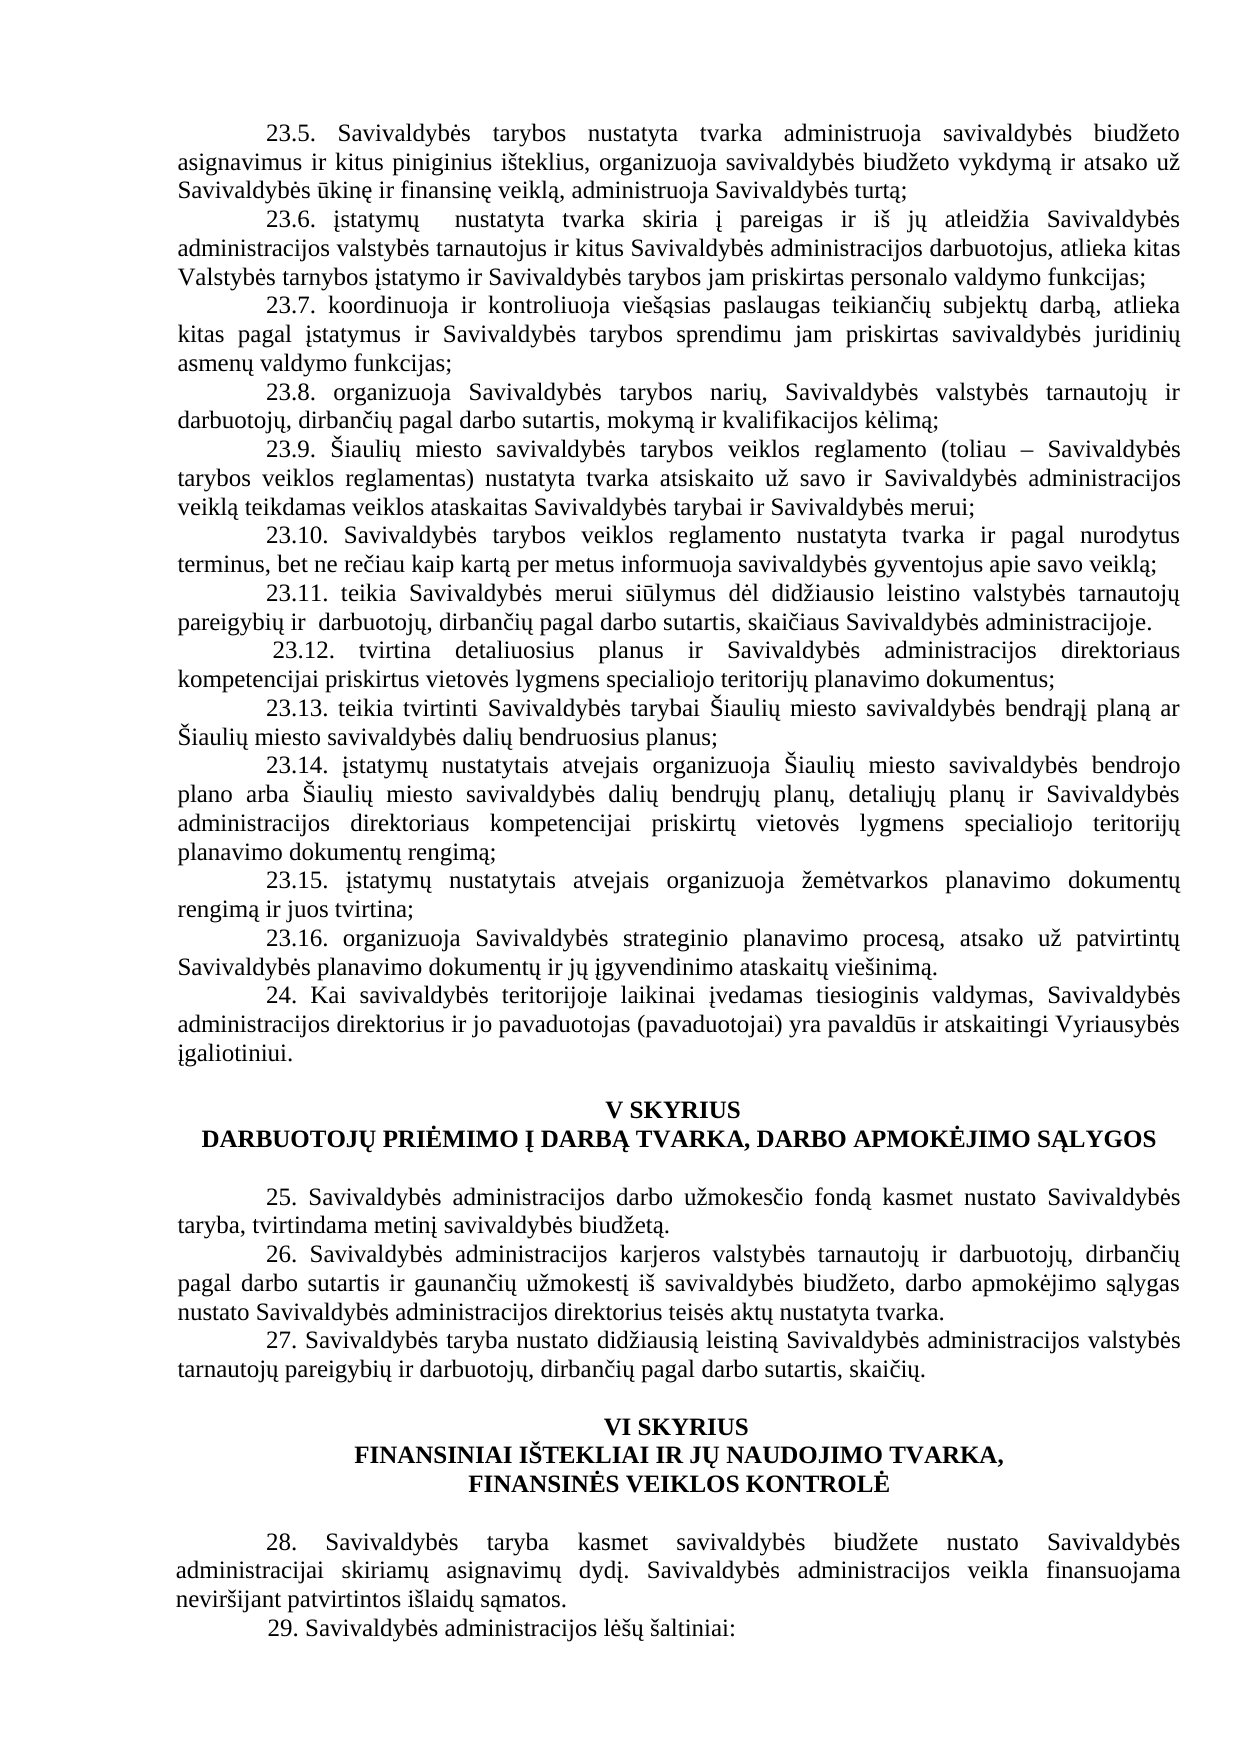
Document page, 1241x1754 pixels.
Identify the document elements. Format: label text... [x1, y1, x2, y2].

text 23.10. Savivaldybės tarybos veiklos reglamento nustatyta tvarka ir pagal nurodytus terminus, bet ne rečiau kaip kartą per metus informuoja savivaldybės gyventojus apie savo veiklą; [177, 521, 1181, 578]
text 23.9. Šiaulių miesto savivaldybės tarybos veiklos reglamento (toliau – Savivaldybės tarybos veiklos reglamentas) nustatyta tvarka atsiskaito už savo ir Savivaldybės administracijos veiklą teikdamas veiklos ataskaitas Savivaldybės tarybai ir Savivaldybės merui; [177, 434, 1181, 521]
text DARBUOTOJŲ PRIĖMIMO Į DARBĄ TVARKA, DARBO APMOKĖJIMO SĄLYGOS [177, 1124, 1181, 1153]
text FINANSINĖS VEIKLOS KONTROLĖ [177, 1469, 1181, 1498]
text 29. Savivaldybės administracijos lėšų šaltiniai: [177, 1613, 1181, 1642]
text 26. Savivaldybės administracijos karjeros valstybės tarnautojų ir darbuotojų, dirbančių pagal darbo sutartis ir gaunančių užmokestį iš savivaldybės biudžeto, darbo apmokėjimo sąlygas nustato Savivaldybės administracijos direktorius teisės aktų nustatyta tvarka. [177, 1239, 1181, 1326]
text 23.13. teikia tvirtinti Savivaldybės tarybai Šiaulių miesto savivaldybės bendrąjį planą ar Šiaulių miesto savivaldybės dalių bendruosius planus; [177, 693, 1181, 751]
text 23.11. teikia Savivaldybės merui siūlymus dėl didžiausio leistino valstybės tarnautojų pareigybių ir darbuotojų, dirbančių pagal darbo sutartis, skaičiaus Savivaldybės administracijoje. [177, 578, 1181, 636]
text 23.6. įstatymų nustatyta tvarka skiria į pareigas ir iš jų atleidžia Savivaldybės administracijos valstybės tarnautojus ir kitus Savivaldybės administracijos darbuotojus, atlieka kitas Valstybės tarnybos įstatymo ir Savivaldybės tarybos jam priskirtas personalo valdymo funkcijas; [177, 204, 1181, 291]
text 23.5. Savivaldybės tarybos nustatyta tvarka administruoja savivaldybės biudžeto asignavimus ir kitus piniginius išteklius, organizuoja savivaldybės biudžeto vykdymą ir atsako už Savivaldybės ūkinę ir finansinę veiklą, administruoja Savivaldybės turtą; [177, 118, 1181, 204]
text FINANSINIAI IŠTEKLIAI IR JŲ NAUDOJIMO TVARKA, [177, 1441, 1181, 1469]
text 27. Savivaldybės taryba nustato didžiausią leistiną Savivaldybės administracijos valstybės tarnautojų pareigybių ir darbuotojų, dirbančių pagal darbo sutartis, skaičių. [177, 1326, 1181, 1383]
text 23.14. įstatymų nustatytais atvejais organizuoja Šiaulių miesto savivaldybės bendrojo plano arba Šiaulių miesto savivaldybės dalių bendrųjų planų, detaliųjų planų ir Savivaldybės administracijos direktoriaus kompetencijai priskirtų vietovės lygmens specialiojo teritorijų planavimo dokumentų rengimą; [177, 751, 1181, 866]
text 23.15. įstatymų nustatytais atvejais organizuoja žemėtvarkos planavimo dokumentų rengimą ir juos tvirtina; [177, 866, 1181, 923]
text 24. Kai savivaldybės teritorijoje laikinai įvedamas tiesioginis valdymas, Savivaldybės administracijos direktorius ir jo pavaduotojas (pavaduotojai) yra pavaldūs ir atskaitingi Vyriausybės įgaliotiniui. [177, 981, 1181, 1067]
text 23.7. koordinuoja ir kontroliuoja viešąsias paslaugas teikiančių subjektų darbą, atlieka kitas pagal įstatymus ir Savivaldybės tarybos sprendimu jam priskirtas savivaldybės juridinių asmenų valdymo funkcijas; [177, 291, 1181, 377]
text V SKYRIUS [177, 1096, 1181, 1124]
text 23.8. organizuoja Savivaldybės tarybos narių, Savivaldybės valstybės tarnautojų ir darbuotojų, dirbančių pagal darbo sutartis, mokymą ir kvalifikacijos kėlimą; [177, 377, 1181, 434]
text 23.12. tvirtina detaliuosius planus ir Savivaldybės administracijos direktoriaus kompetencijai priskirtus vietovės lygmens specialiojo teritorijų planavimo dokumentus; [177, 636, 1181, 693]
text VI SKYRIUS [177, 1412, 1181, 1441]
text 23.16. organizuoja Savivaldybės strateginio planavimo procesą, atsako už patvirtintų Savivaldybės planavimo dokumentų ir jų įgyvendinimo ataskaitų viešinimą. [177, 923, 1181, 981]
text 28. Savivaldybės taryba kasmet savivaldybės biudžete nustato Savivaldybės administracijai skiriamų asignavimų dydį. Savivaldybės administracijos veikla finansuojama neviršijant patvirtintos išlaidų sąmatos. [176, 1527, 1181, 1613]
text 25. Savivaldybės administracijos darbo užmokesčio fondą kasmet nustato Savivaldybės taryba, tvirtindama metinį savivaldybės biudžetą. [177, 1182, 1181, 1239]
